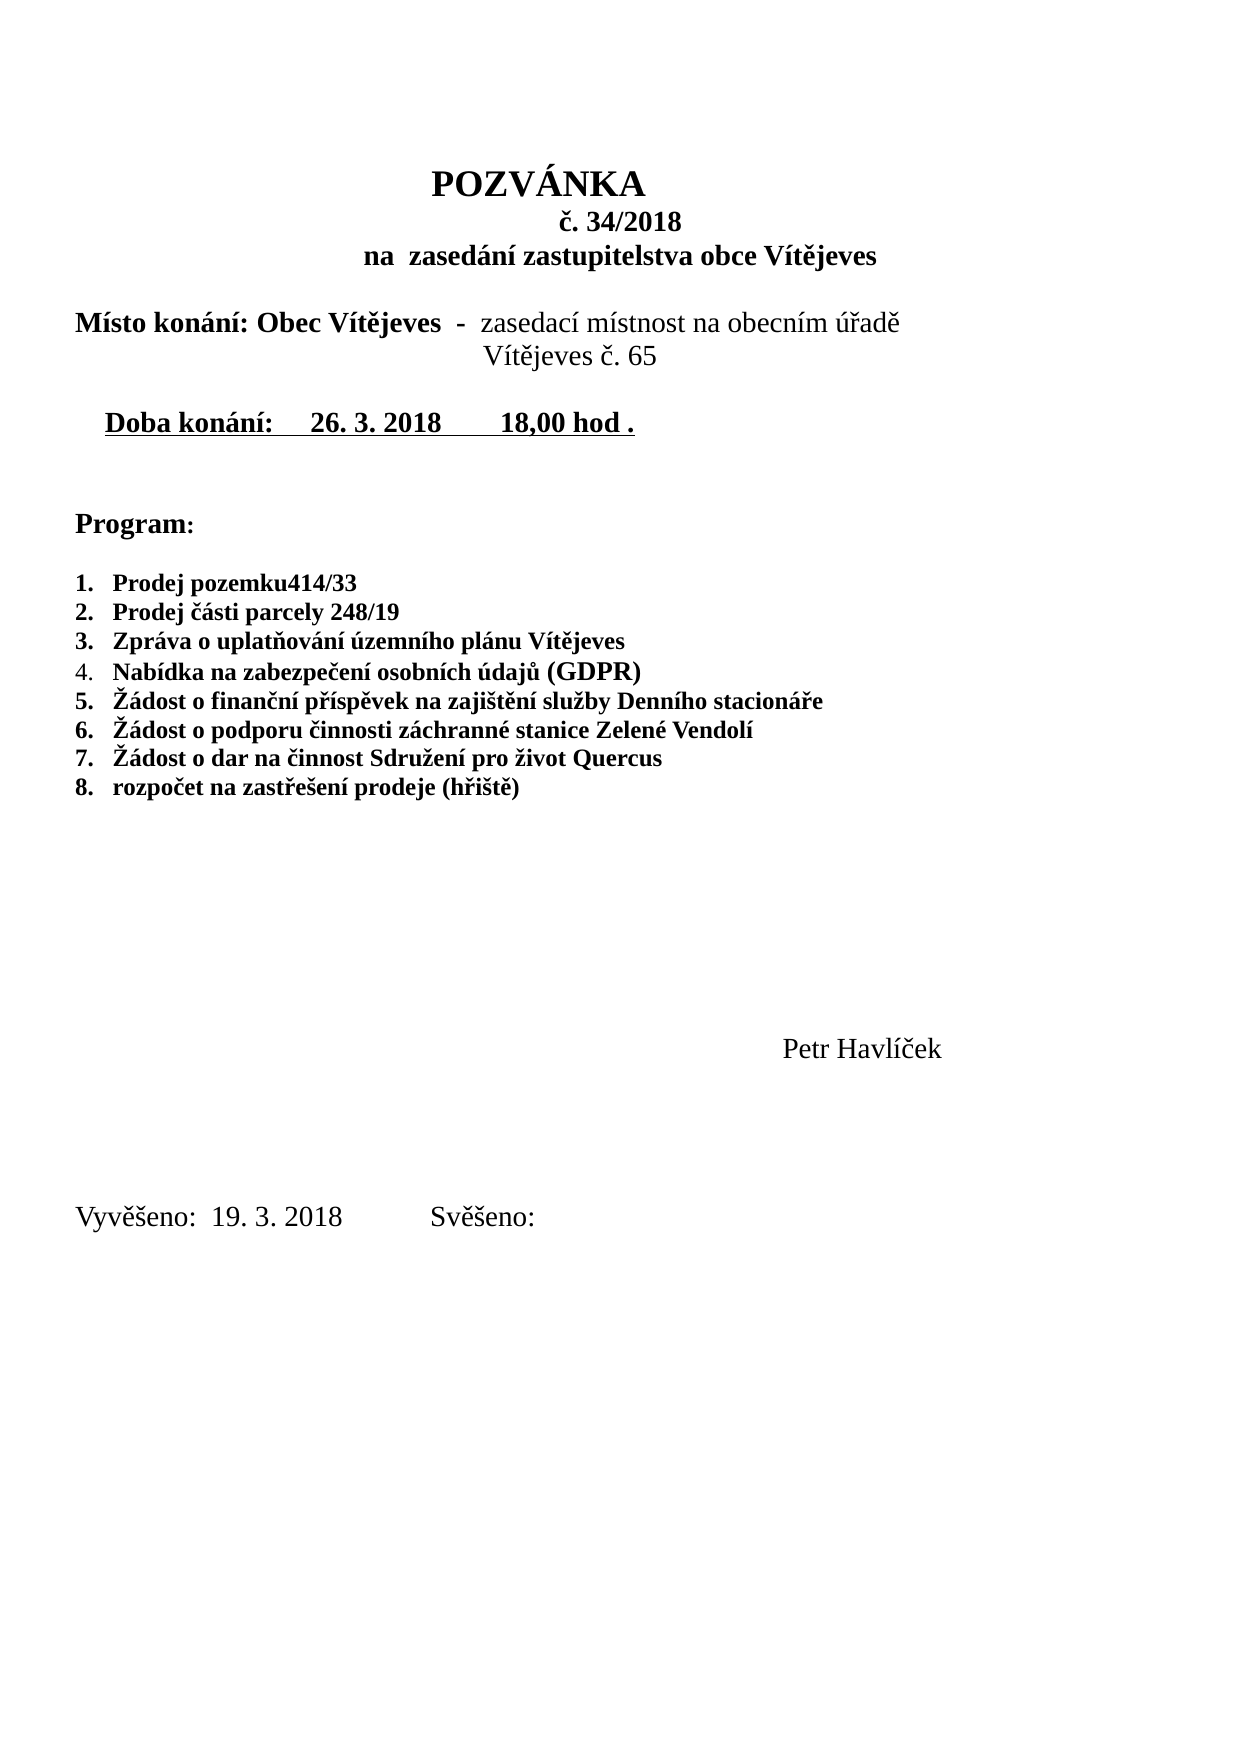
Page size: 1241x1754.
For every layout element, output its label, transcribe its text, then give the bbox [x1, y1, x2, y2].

list rozpočet na zastřešení prodeje (hřiště) [75, 772, 1165, 801]
text Program: [75, 506, 1165, 540]
list Zpráva o uplatňování územního plánu Vítějeves [75, 626, 1165, 655]
text na zasedání zastupitelstva obce Vítějeves [75, 238, 1165, 271]
list Žádost o finanční příspěvek na zajištění služby Denního stacionáře [75, 686, 1165, 715]
text Vítějeves č. 65 [75, 338, 1165, 372]
text č. 34/2018 [75, 204, 1165, 238]
text Vyvěšeno: 19. 3. 2018 Svěšeno: [75, 1199, 1165, 1232]
list Žádost o podporu činnosti záchranné stanice Zelené Vendolí [75, 715, 1165, 743]
text Doba konání: 26. 3. 2018 18,00 hod . [104, 406, 1165, 439]
list Žádost o dar na činnost Sdružení pro život Quercus [75, 743, 1165, 772]
list Prodej pozemku414/33 [75, 568, 1165, 597]
text Petr Havlíček [112, 1031, 1165, 1064]
list Prodej části parcely 248/19 [75, 597, 1165, 626]
list Nabídka na zabezpečení osobních údajů (GDPR) [75, 655, 1165, 686]
text Místo konání: Obec Vítějeves - zasedací místnost na obecním úřadě [75, 305, 1165, 338]
text POZVÁNKA [75, 161, 1165, 204]
